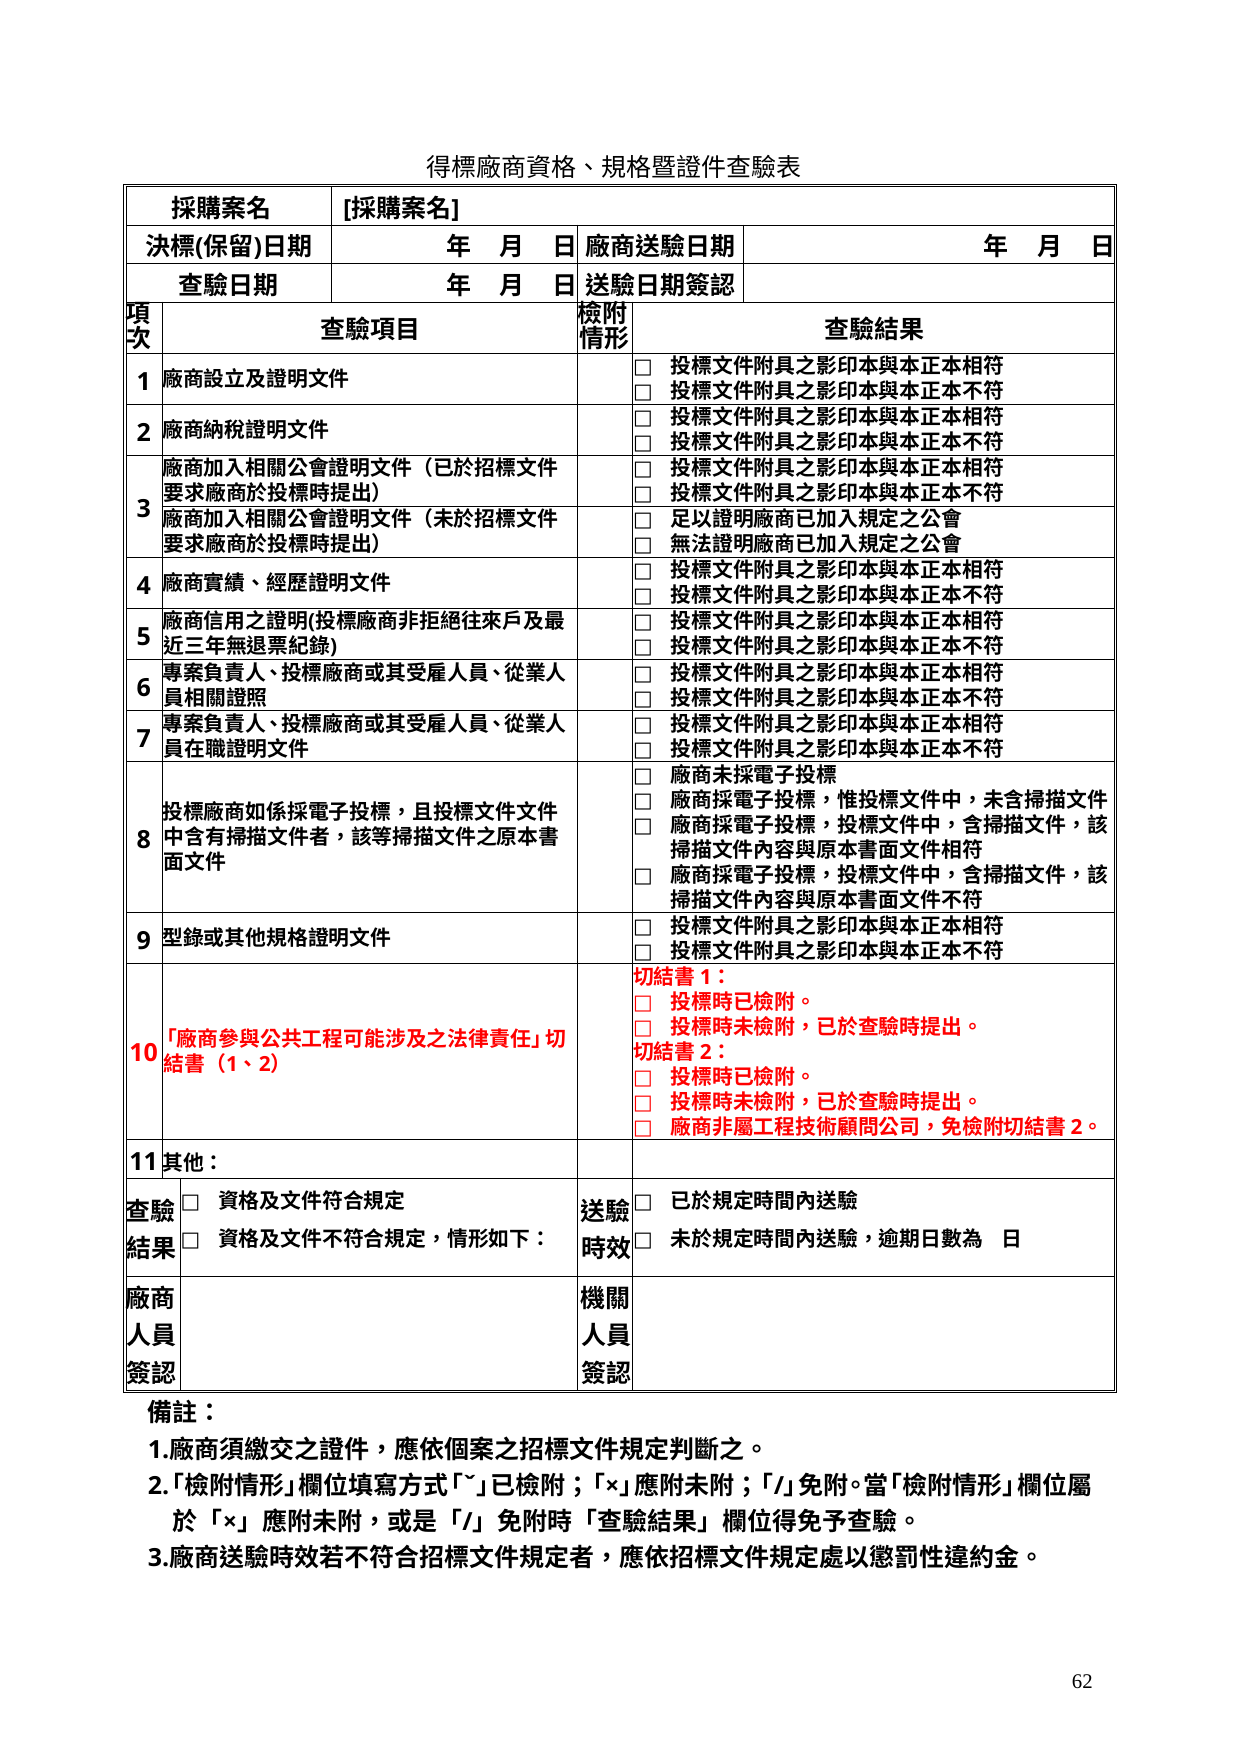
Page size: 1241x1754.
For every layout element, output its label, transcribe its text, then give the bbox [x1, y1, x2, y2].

table_cell 年 月 日 [332, 226, 577, 263]
table_cell 9 [127, 913, 162, 963]
table_cell 查驗結果 [127, 1179, 180, 1276]
table_cell [578, 507, 632, 557]
table_cell [633, 1277, 1114, 1390]
table_cell 投標文件附具之影印本與本正本相符 投標文件附具之影印本與本正本不符 [633, 456, 1114, 506]
table_cell 項次 [127, 303, 162, 353]
table_cell 4 [127, 558, 162, 608]
table_cell 送驗時效 [578, 1179, 632, 1276]
table_cell 7 [127, 711, 162, 761]
table_cell [633, 1140, 1114, 1178]
table_cell 其他： [163, 1140, 577, 1178]
table_cell [578, 609, 632, 659]
table_cell 廠商信用之證明(投標廠商非拒絕往來戶及最近三年無退票紀錄) [163, 609, 577, 659]
table_cell 廠商未採電子投標 廠商採電子投標，惟投標文件中，未含掃描文件 廠商採電子投標，投標文件中，含掃描文件，該掃描文件內容與原本書面文件相符 廠商採電子投標，投標文件中，含掃描文件，該掃描文件內容與原本書面文件不符 [633, 762, 1114, 912]
table_cell [578, 456, 632, 506]
text 3.廠商送驗時效若不符合招標文件規定者，應依招標文件規定處以懲罰性違約金。 [148, 1538, 1092, 1574]
table_cell 投標文件附具之影印本與本正本相符 投標文件附具之影印本與本正本不符 [633, 405, 1114, 455]
text 備註： [148, 1393, 1092, 1429]
text 2.「檢附情形」欄位填寫方式「ˇ」已檢附；「×」應附未附；「/」免附。當「檢附情形」欄位屬於「×」應附未附，或是「/」免附時「查驗結果」欄位得免予查驗。 [148, 1465, 1092, 1538]
table_header [採購案名] [332, 187, 1114, 224]
table_cell 2 [127, 405, 162, 455]
table_cell 年 月 日 [744, 226, 1114, 263]
table_cell 1 [127, 354, 162, 404]
table_cell [181, 1277, 577, 1390]
table_cell [578, 660, 632, 710]
table_cell [578, 354, 632, 404]
table_cell [578, 762, 632, 912]
table_cell [578, 964, 632, 1139]
table_cell 廠商加入相關公會證明文件（已於招標文件要求廠商於投標時提出） [163, 456, 577, 506]
table_cell 送驗日期簽認 [578, 264, 743, 302]
table_cell [578, 558, 632, 608]
table_cell [578, 405, 632, 455]
table_cell 投標文件附具之影印本與本正本相符 投標文件附具之影印本與本正本不符 [633, 609, 1114, 659]
table_cell [578, 913, 632, 963]
table_cell 廠商人員簽認 [127, 1277, 180, 1390]
table_cell 足以證明廠商已加入規定之公會 無法證明廠商已加入規定之公會 [633, 507, 1114, 557]
table_cell [744, 264, 1114, 302]
table_cell 廠商設立及證明文件 [163, 354, 577, 404]
table_cell 查驗日期 [127, 264, 331, 302]
table_cell 機關人員簽認 [578, 1277, 632, 1390]
table_cell 8 [127, 762, 162, 912]
table_cell 5 [127, 609, 162, 659]
table_cell 「廠商參與公共工程可能涉及之法律責任」切結書（1、2） [163, 964, 577, 1139]
table_cell 10 [127, 964, 162, 1139]
table_cell 投標文件附具之影印本與本正本相符 投標文件附具之影印本與本正本不符 [633, 660, 1114, 710]
table_cell 投標廠商如係採電子投標，且投標文件文件中含有掃描文件者，該等掃描文件之原本書面文件 [163, 762, 577, 912]
table_cell 決標(保留)日期 [127, 226, 331, 263]
table_cell 廠商送驗日期 [578, 226, 743, 263]
table_cell [578, 711, 632, 761]
table_cell 廠商實績、經歷證明文件 [163, 558, 577, 608]
table_cell 11 [127, 1140, 162, 1178]
table_cell 型錄或其他規格證明文件 [163, 913, 577, 963]
table_cell 3 [127, 456, 162, 557]
table_cell 投標文件附具之影印本與本正本相符 投標文件附具之影印本與本正本不符 [633, 913, 1114, 963]
table_cell 切結書1： 投標時已檢附。 投標時未檢附，已於查驗時提出。 切結書2： 投標時已檢附。 投標時未檢附，已於查驗時提出。 廠商非屬工程技術顧問公司，免檢附切結書2。 [633, 964, 1114, 1139]
table_cell 廠商納稅證明文件 [163, 405, 577, 455]
table_cell 專案負責人、投標廠商或其受雇人員、從業人員在職證明文件 [163, 711, 577, 761]
table_cell 年 月 日 [332, 264, 577, 302]
table_cell 6 [127, 660, 162, 710]
table_cell 投標文件附具之影印本與本正本相符 投標文件附具之影印本與本正本不符 [633, 354, 1114, 404]
table_cell 已於規定時間內送驗 未於規定時間內送驗，逾期日數為 日 [633, 1179, 1114, 1276]
table_cell 專案負責人、投標廠商或其受雇人員、從業人員相關證照 [163, 660, 577, 710]
text 得標廠商資格、規格暨證件查驗表 [148, 148, 1079, 184]
table_cell 投標文件附具之影印本與本正本相符 投標文件附具之影印本與本正本不符 [633, 558, 1114, 608]
table_cell 檢附情形 [578, 303, 632, 353]
table_header 採購案名 [127, 187, 331, 224]
table_cell 廠商加入相關公會證明文件（未於招標文件要求廠商於投標時提出） [163, 507, 577, 557]
table_cell 投標文件附具之影印本與本正本相符 投標文件附具之影印本與本正本不符 [633, 711, 1114, 761]
table_cell 查驗結果 [633, 303, 1114, 353]
text 1.廠商須繳交之證件，應依個案之招標文件規定判斷之。 [148, 1429, 1092, 1465]
table_cell [578, 1140, 632, 1178]
table_cell 查驗項目 [163, 303, 577, 353]
table_cell 資格及文件符合規定 資格及文件不符合規定，情形如下： [181, 1179, 577, 1276]
